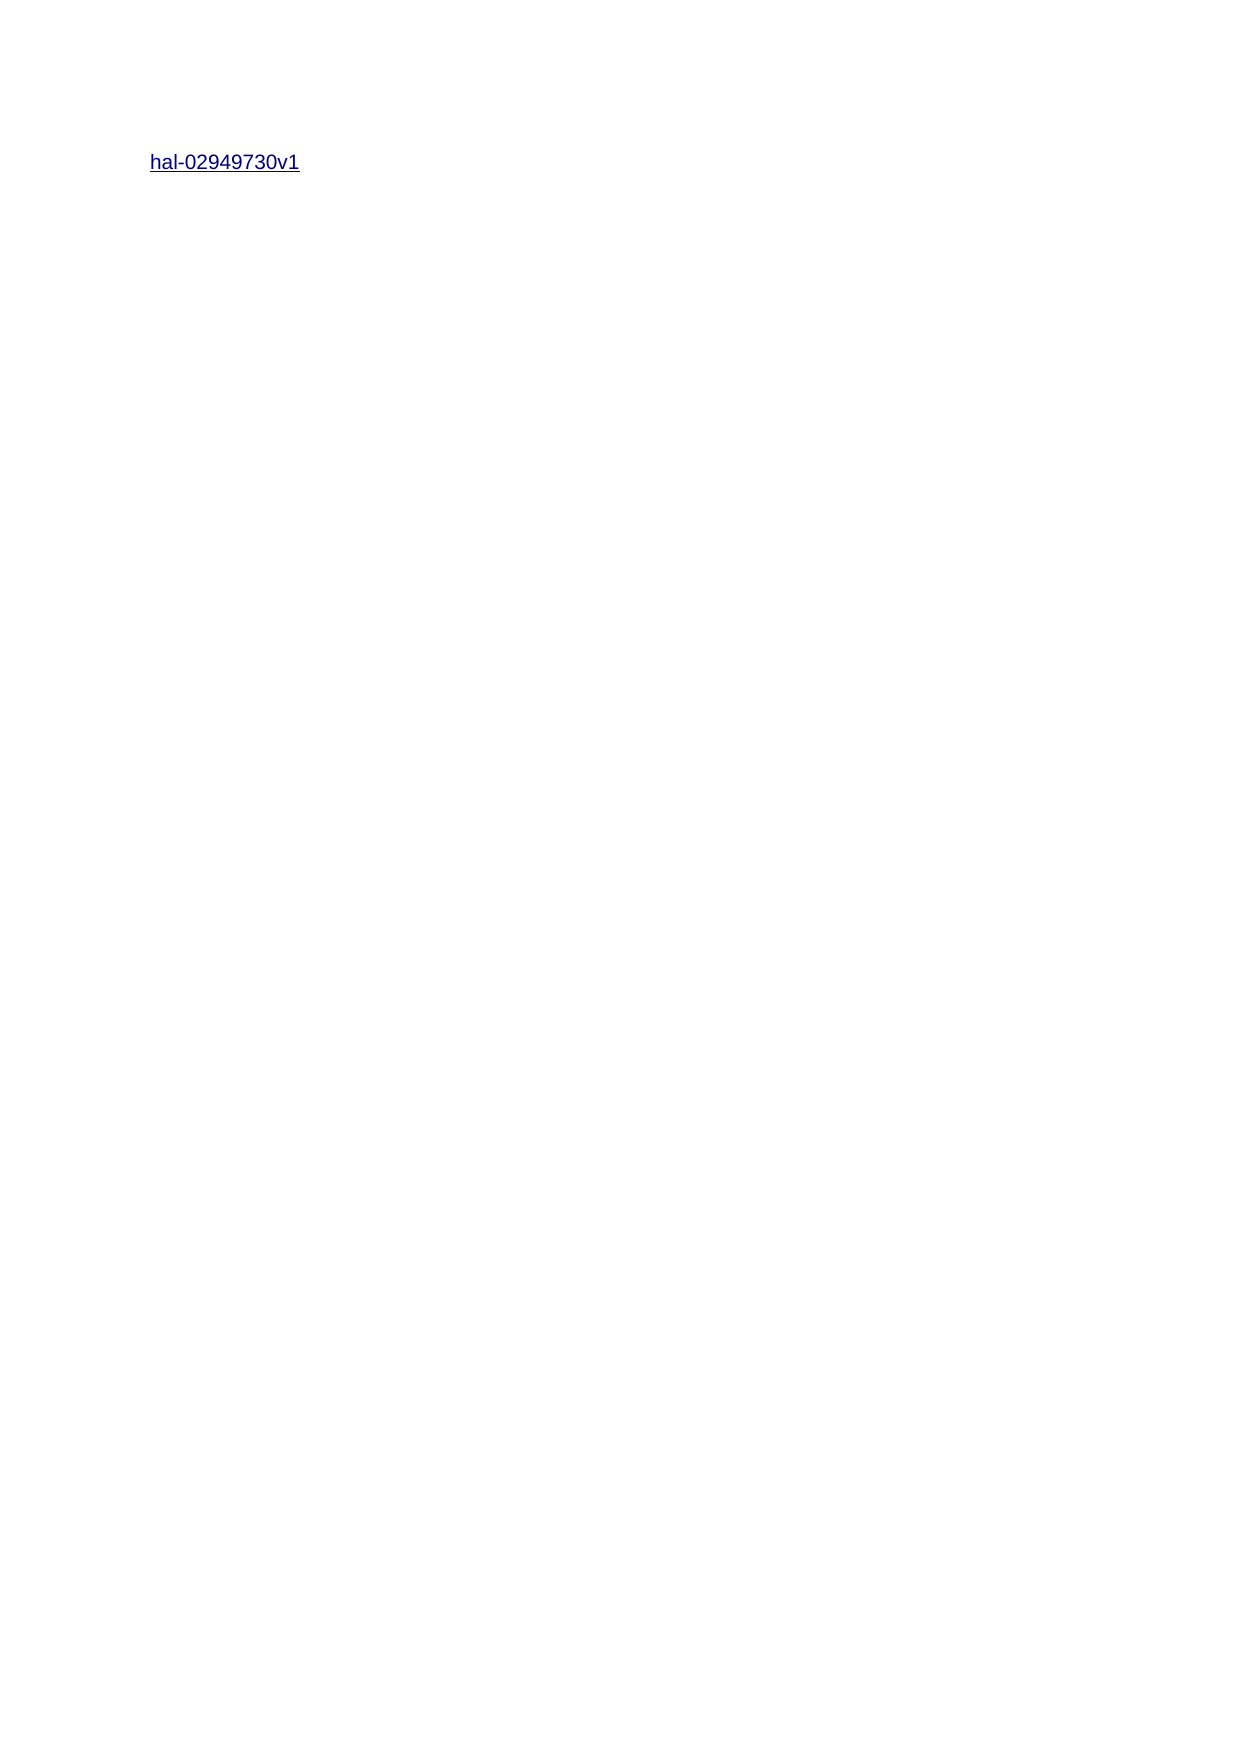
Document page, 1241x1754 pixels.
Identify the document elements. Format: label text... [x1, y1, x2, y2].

table_header hal-02949730v1 [150, 150, 1090, 174]
